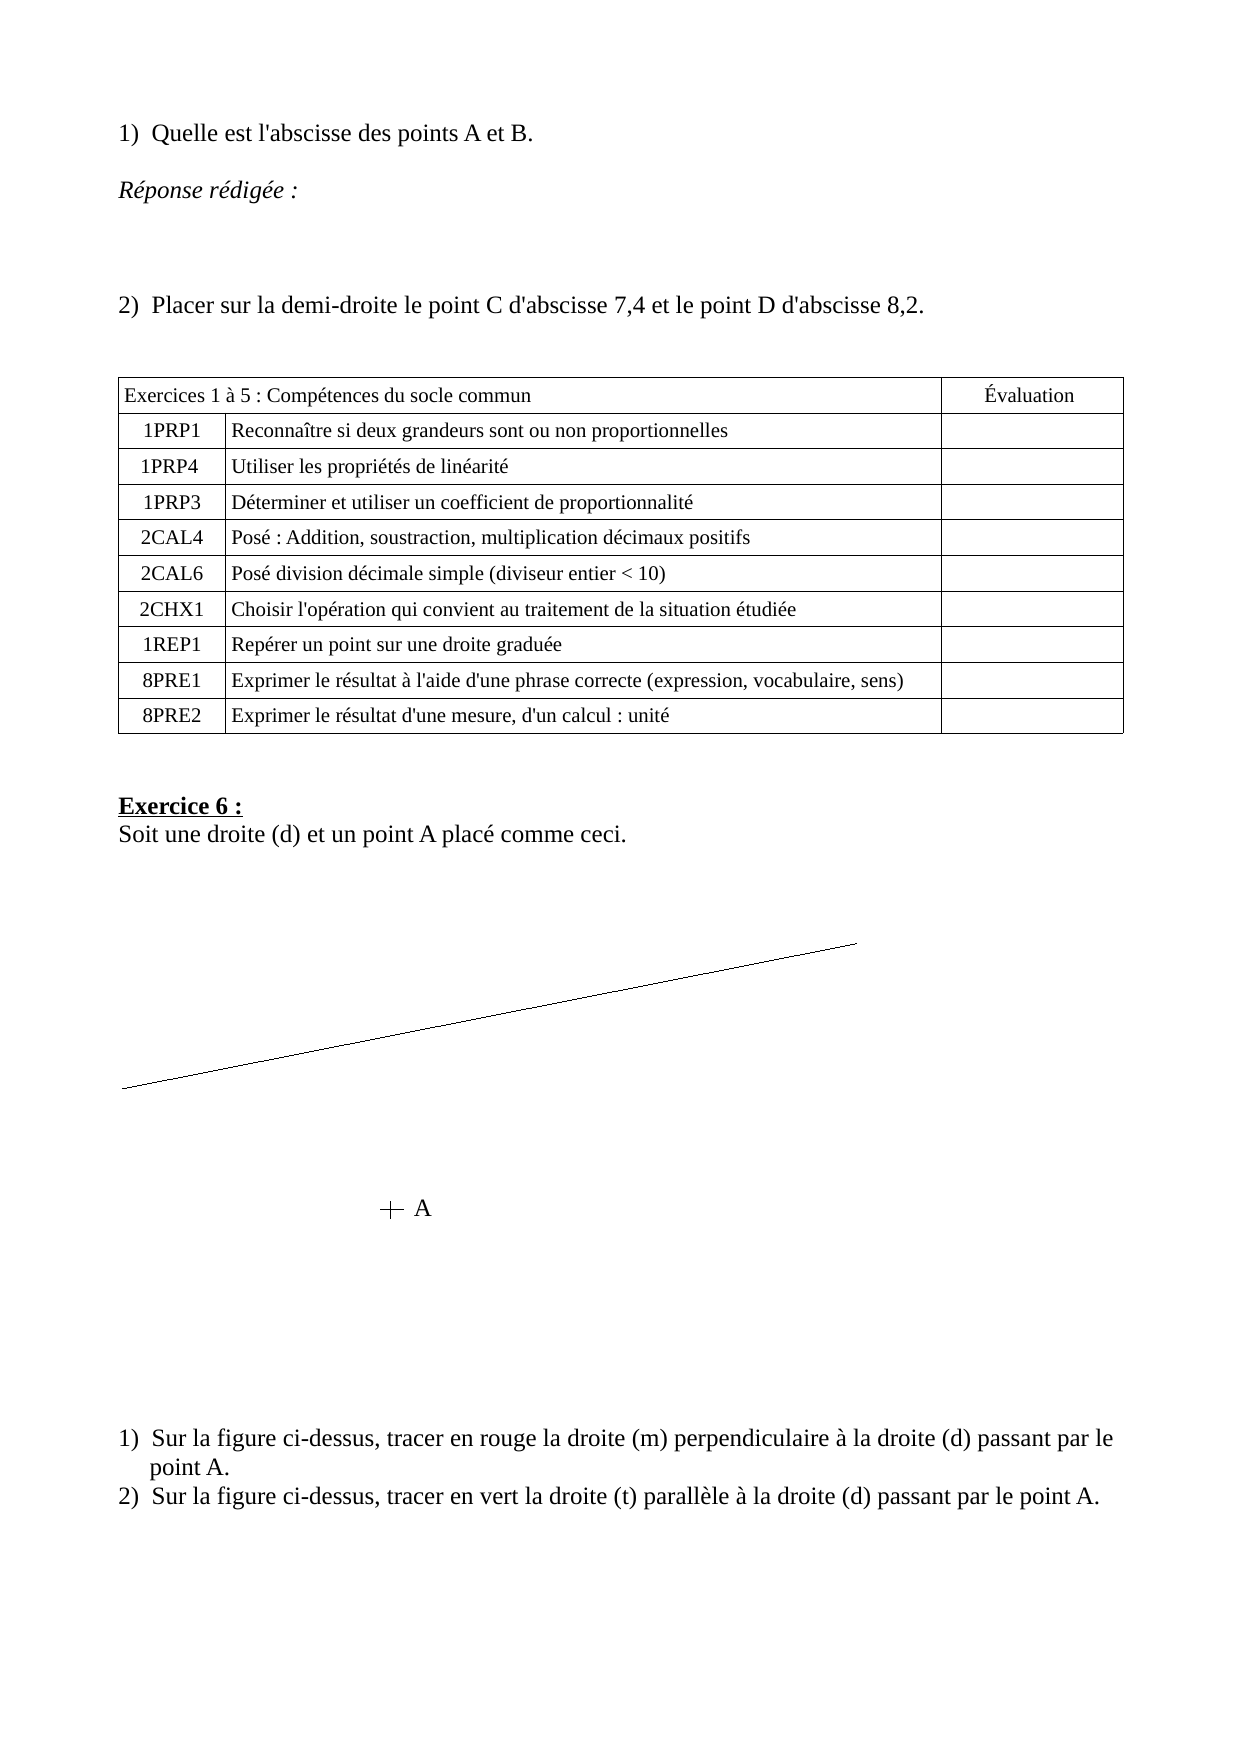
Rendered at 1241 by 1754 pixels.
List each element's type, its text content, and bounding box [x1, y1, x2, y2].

text Réponse rédigée : [118, 176, 1122, 204]
table_cell Déterminer et utiliser un coefficient de proportionnalité [226, 485, 941, 519]
table_cell Choisir l'opération qui convient au traitement de la situation étudiée [226, 592, 941, 626]
table_cell 1PRP3 [119, 485, 225, 519]
table_cell 1PRP1 [119, 414, 225, 448]
table_cell [942, 485, 1123, 519]
table_cell 1REP1 [119, 627, 225, 662]
table_cell 2CHX1 [119, 592, 225, 626]
table_cell 8PRE1 [119, 663, 225, 697]
table_cell [942, 663, 1123, 697]
table_header Évaluation [942, 378, 1123, 412]
text point A. [118, 1452, 1122, 1481]
table_cell 1PRP4 [119, 449, 225, 484]
text 1) Quelle est l'abscisse des points A et B. [118, 118, 1122, 147]
text 2) Sur la figure ci-dessus, tracer en vert la droite (t) parallèle à la droite (d) passant par le point A. [118, 1481, 1122, 1509]
table_cell [942, 449, 1123, 484]
text Soit une droite (d) et un point A placé comme ceci. [118, 819, 1122, 848]
table_cell 2CAL4 [119, 520, 225, 555]
table_cell Exprimer le résultat à l'aide d'une phrase correcte (expression, vocabulaire, sens) [226, 663, 941, 697]
table_cell Reconnaître si deux grandeurs sont ou non proportionnelles [226, 414, 941, 448]
table_cell 2CAL6 [119, 556, 225, 591]
text A [118, 1193, 1122, 1222]
table_cell Posé : Addition, soustraction, multiplication décimaux positifs [226, 520, 941, 555]
table_cell [942, 556, 1123, 591]
table_cell [942, 699, 1123, 733]
table_cell [942, 592, 1123, 626]
text 1) Sur la figure ci-dessus, tracer en rouge la droite (m) perpendiculaire à la droite (d) passant par le [118, 1423, 1122, 1452]
table_cell Repérer un point sur une droite graduée [226, 627, 941, 662]
text Exercice 6 : [118, 791, 1122, 819]
table_cell Posé division décimale simple (diviseur entier < 10) [226, 556, 941, 591]
table_cell [942, 414, 1123, 448]
table_cell Utiliser les propriétés de linéarité [226, 449, 941, 484]
table_header Exercices 1 à 5 : Compétences du socle commun [119, 378, 941, 412]
text 2) Placer sur la demi-droite le point C d'abscisse 7,4 et le point D d'abscisse 8,2. [118, 291, 1122, 319]
table_cell [942, 627, 1123, 662]
table_cell 8PRE2 [119, 699, 225, 733]
table_cell [942, 520, 1123, 555]
table_cell Exprimer le résultat d'une mesure, d'un calcul : unité [226, 699, 941, 733]
